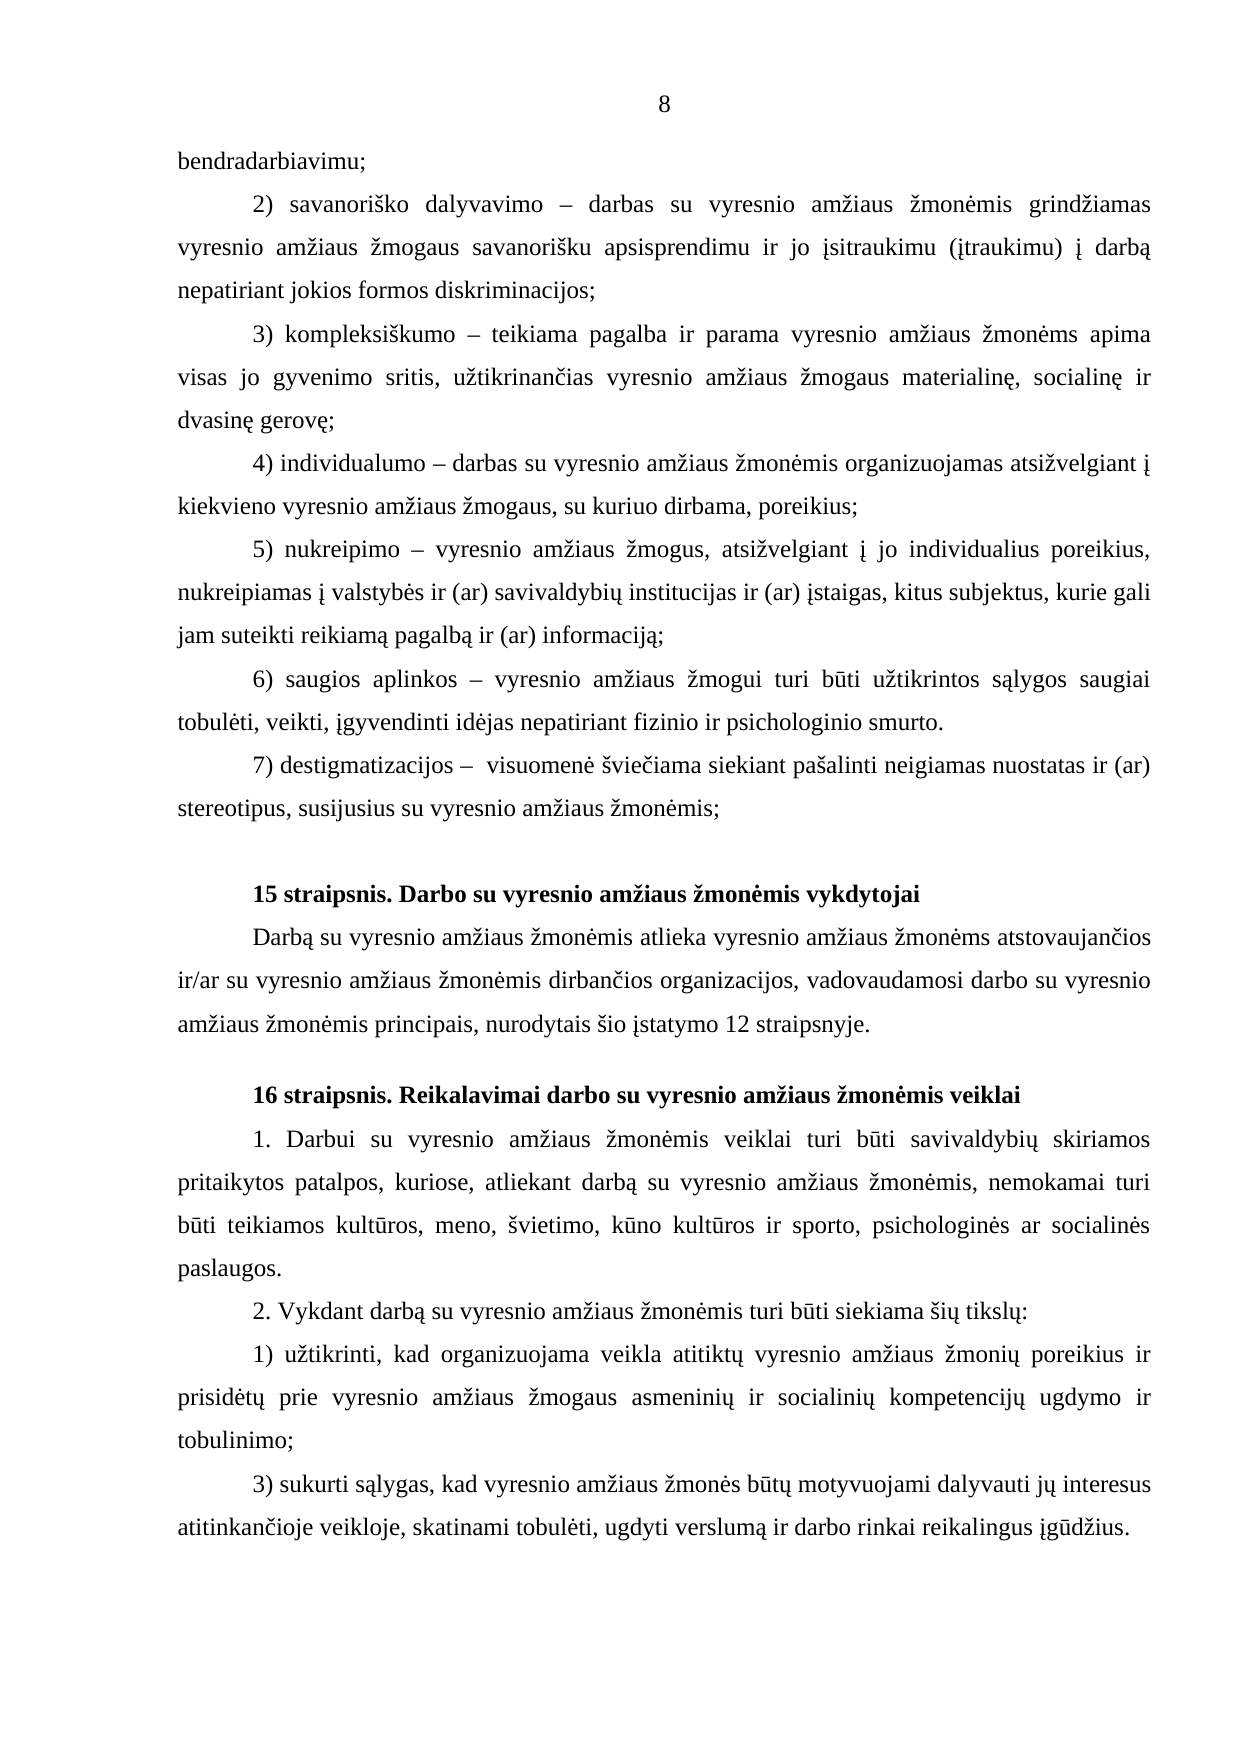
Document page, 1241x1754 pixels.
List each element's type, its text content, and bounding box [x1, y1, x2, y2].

text 1) užtikrinti, kad organizuojama veikla atitiktų vyresnio amžiaus žmonių poreikius ir prisidėtų prie vyresnio amžiaus žmogaus asmeninių ir socialinių kompetencijų ugdymo ir tobulinimo; [177, 1339, 1152, 1454]
text 2. Vykdant darbą su vyresnio amžiaus žmonėmis turi būti siekiama šių tikslų: [177, 1296, 1152, 1325]
text 4) individualumo – darbas su vyresnio amžiaus žmonėmis organizuojamas atsižvelgiant į kiekvieno vyresnio amžiaus žmogaus, su kuriuo dirbama, poreikius; [177, 448, 1152, 520]
text 15 straipsnis. Darbo su vyresnio amžiaus žmonėmis vykdytojai [177, 879, 1152, 908]
text 2) savanoriško dalyvavimo – darbas su vyresnio amžiaus žmonėmis grindžiamas vyresnio amžiaus žmogaus savanorišku apsisprendimu ir jo įsitraukimu (įtraukimu) į darbą nepatiriant jokios formos diskriminacijos; [177, 189, 1152, 304]
text 3) sukurti sąlygas, kad vyresnio amžiaus žmonės būtų motyvuojami dalyvauti jų interesus atitinkančioje veikloje, skatinami tobulėti, ugdyti verslumą ir darbo rinkai reikalingus įgūdžius. [177, 1469, 1152, 1541]
text 5) nukreipimo – vyresnio amžiaus žmogus, atsižvelgiant į jo individualius poreikius, nukreipiamas į valstybės ir (ar) savivaldybių institucijas ir (ar) įstaigas, kitus subjektus, kurie gali jam suteikti reikiamą pagalbą ir (ar) informaciją; [177, 534, 1152, 649]
text Darbą su vyresnio amžiaus žmonėmis atlieka vyresnio amžiaus žmonėms atstovaujančios ir/ar su vyresnio amžiaus žmonėmis dirbančios organizacijos, vadovaudamosi darbo su vyresnio amžiaus žmonėmis principais, nurodytais šio įstatymo 12 straipsnyje. [177, 922, 1152, 1037]
text 1. Darbui su vyresnio amžiaus žmonėmis veiklai turi būti savivaldybių skiriamos pritaikytos patalpos, kuriose, atliekant darbą su vyresnio amžiaus žmonėmis, nemokamai turi būti teikiamos kultūros, meno, švietimo, kūno kultūros ir sporto, psichologinės ar socialinės paslaugos. [177, 1124, 1152, 1282]
text bendradarbiavimu; [177, 146, 1152, 175]
text 7) destigmatizacijos – visuomenė šviečiama siekiant pašalinti neigiamas nuostatas ir (ar) stereotipus, susijusius su vyresnio amžiaus žmonėmis; [177, 750, 1152, 822]
text 6) saugios aplinkos – vyresnio amžiaus žmogui turi būti užtikrintos sąlygos saugiai tobulėti, veikti, įgyvendinti idėjas nepatiriant fizinio ir psichologinio smurto. [177, 664, 1152, 736]
text 16 straipsnis. Reikalavimai darbo su vyresnio amžiaus žmonėmis veiklai [252, 1081, 1152, 1109]
text 3) kompleksiškumo – teikiama pagalba ir parama vyresnio amžiaus žmonėms apima visas jo gyvenimo sritis, užtikrinančias vyresnio amžiaus žmogaus materialinę, socialinę ir dvasinę gerovę; [177, 319, 1152, 434]
